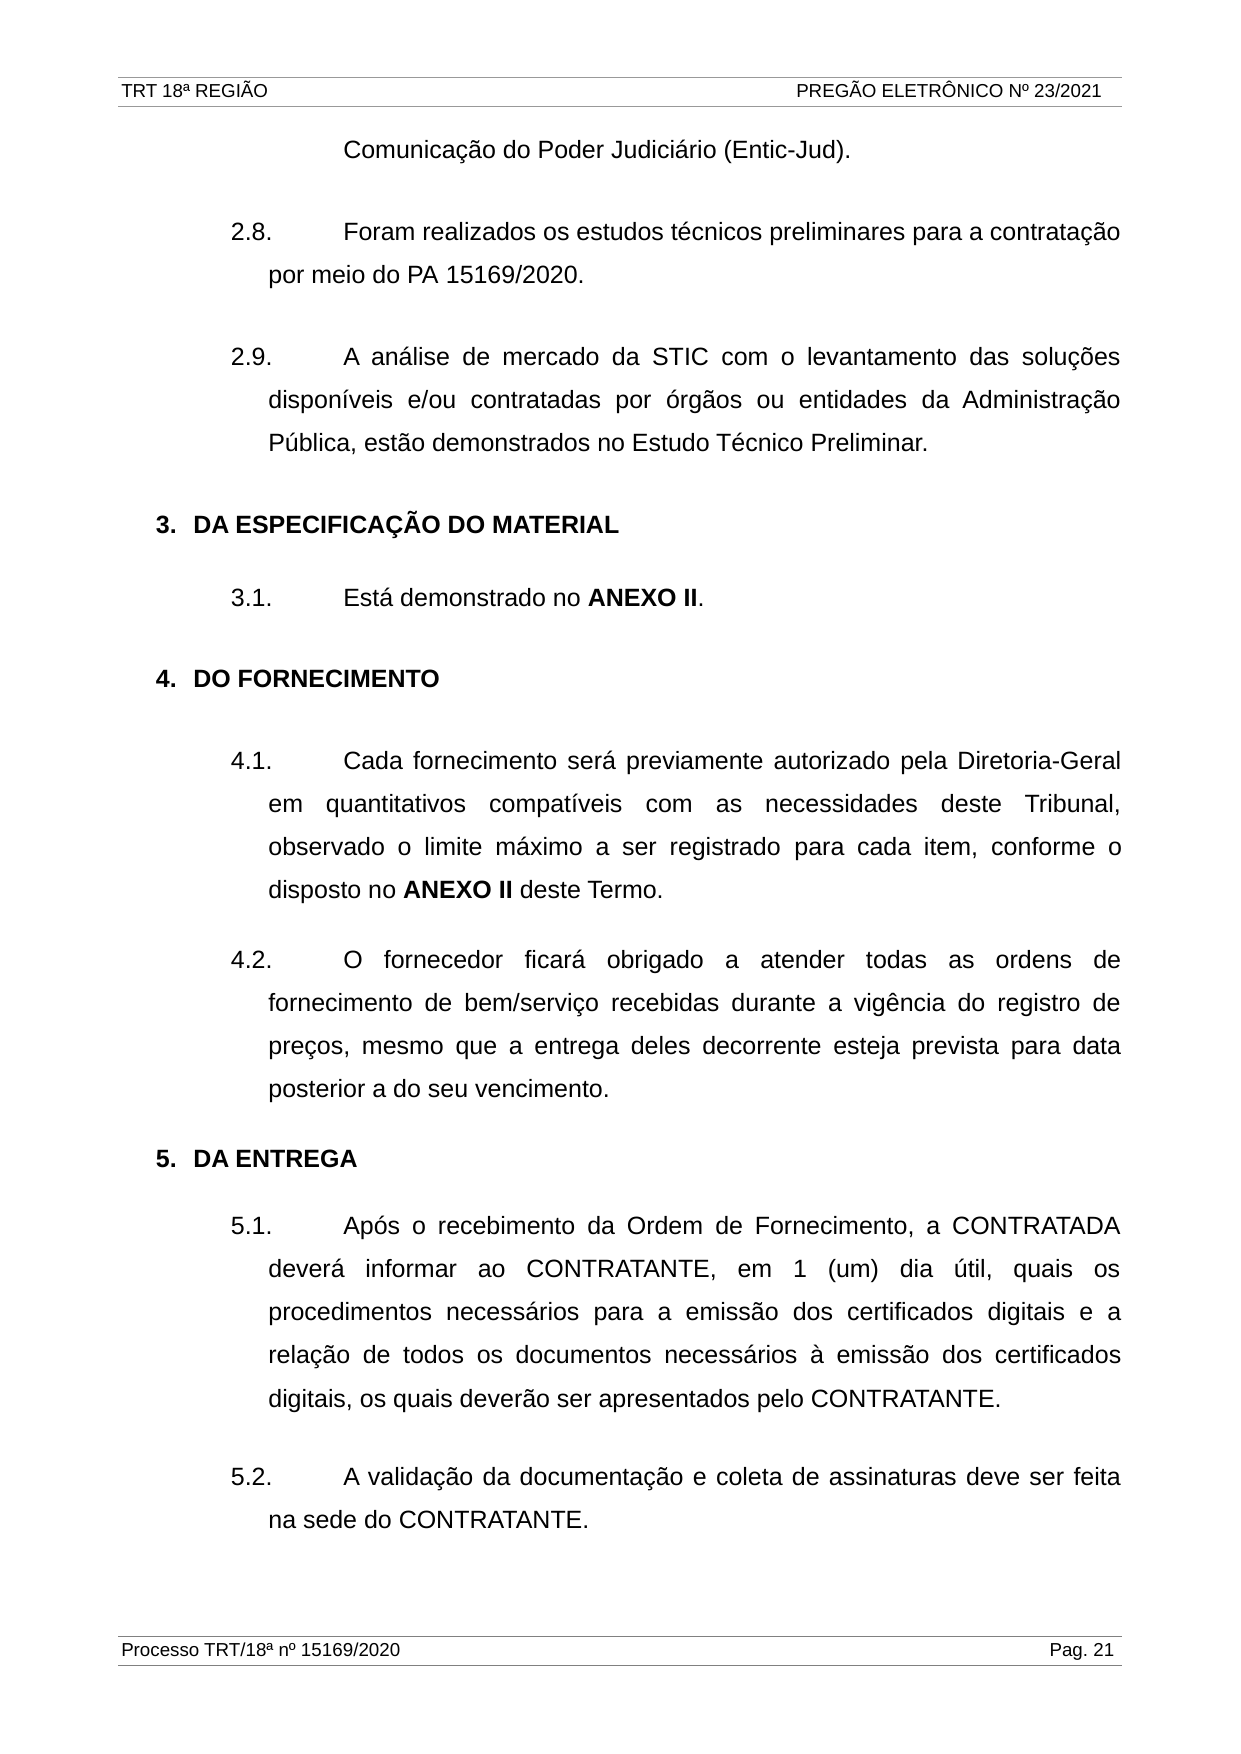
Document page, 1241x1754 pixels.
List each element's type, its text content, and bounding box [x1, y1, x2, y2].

list DO FORNECIMENTO [156, 664, 1122, 693]
list DA ESPECIFICAÇÃO DO MATERIAL [156, 510, 1122, 539]
list DA ENTREGA [156, 1144, 1122, 1173]
list A validação da documentação e coleta de assinaturas deve ser feita na sede do CONTRATANTE. [231, 1462, 1122, 1534]
list A análise de mercado da STIC com o levantamento das soluções disponíveis e/ou contratadas por órgãos ou entidades da Administração Pública, estão demonstrados no Estudo Técnico Preliminar. [231, 342, 1122, 457]
list Foram realizados os estudos técnicos preliminares para a contratação por meio do PA 15169/2020. [231, 217, 1122, 289]
list Cada fornecimento será previamente autorizado pela Diretoria-Geral em quantitativos compatíveis com as necessidades deste Tribunal, observado o limite máximo a ser registrado para cada item, conforme o disposto no ANEXO II deste Termo. [231, 746, 1122, 904]
list Comunicação do Poder Judiciário (Entic-Jud). [306, 136, 1122, 164]
list Após o recebimento da Ordem de Fornecimento, a CONTRATADA deverá informar ao CONTRATANTE, em 1 (um) dia útil, quais os procedimentos necessários para a emissão dos certificados digitais e a relação de todos os documentos necessários à emissão dos certificados digitais, os quais deverão ser apresentados pelo CONTRATANTE. [231, 1211, 1122, 1412]
list O fornecedor ficará obrigado a atender todas as ordens de fornecimento de bem/serviço recebidas durante a vigência do registro de preços, mesmo que a entrega deles decorrente esteja prevista para data posterior a do seu vencimento. [231, 945, 1122, 1103]
list Está demonstrado no ANEXO II. [231, 582, 1122, 611]
